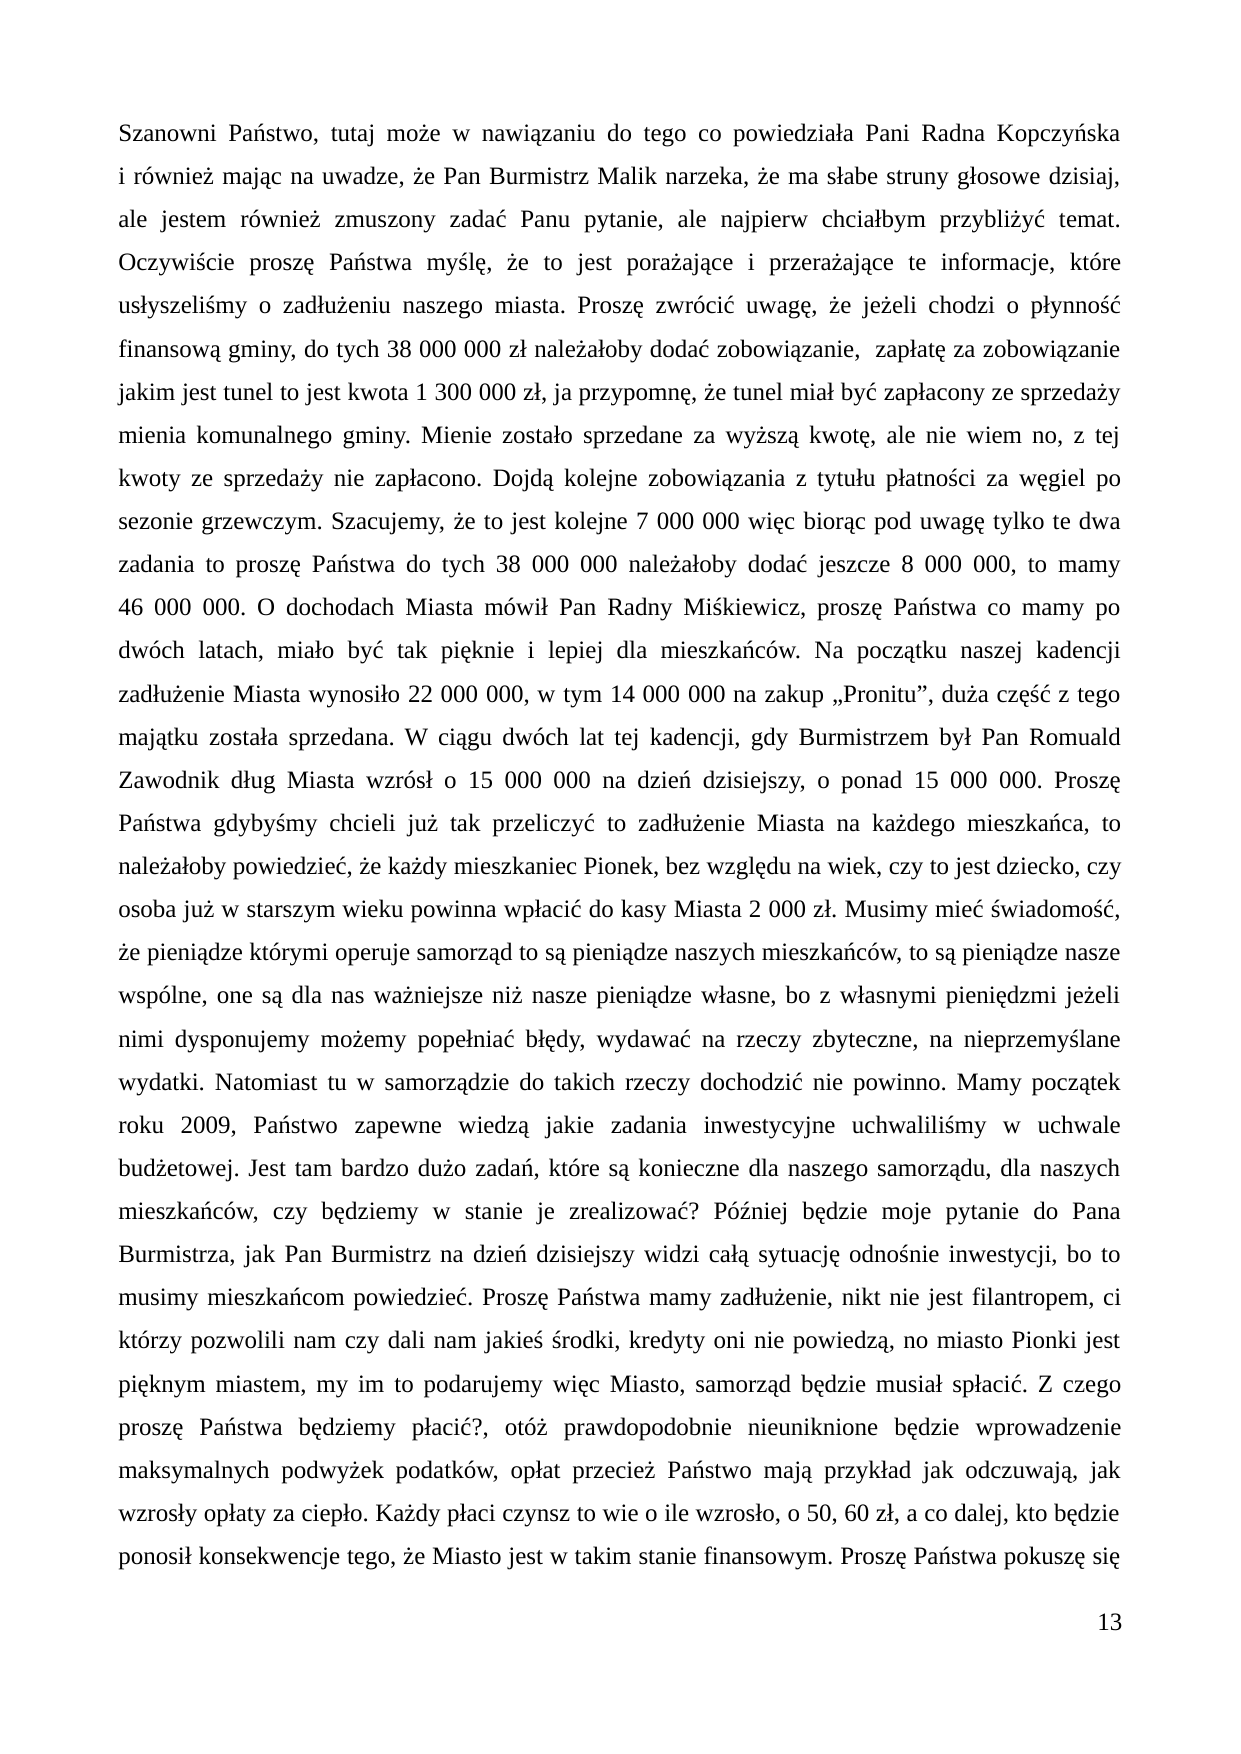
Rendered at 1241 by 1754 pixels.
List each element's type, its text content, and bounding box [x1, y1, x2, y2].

text Szanowni Państwo, tutaj może w nawiązaniu do tego co powiedziała Pani Radna Kopczyńska i również mając na uwadze, że Pan Burmistrz Malik narzeka, że ma słabe struny głosowe dzisiaj, ale jestem również zmuszony zadać Panu pytanie, ale najpierw chciałbym przybliżyć temat. Oczywiście proszę Państwa myślę, że to jest porażające i przerażające te informacje, które usłyszeliśmy o zadłużeniu naszego miasta. Proszę zwrócić uwagę, że jeżeli chodzi o płynność finansową gminy, do tych 38 000 000 zł należałoby dodać zobowiązanie, zapłatę za zobowiązanie jakim jest tunel to jest kwota 1 300 000 zł, ja przypomnę, że tunel miał być zapłacony ze sprzedaży mienia komunalnego gminy. Mienie zostało sprzedane za wyższą kwotę, ale nie wiem no, z tej kwoty ze sprzedaży nie zapłacono. Dojdą kolejne zobowiązania z tytułu płatności za węgiel po sezonie grzewczym. Szacujemy, że to jest kolejne 7 000 000 więc biorąc pod uwagę tylko te dwa zadania to proszę Państwa do tych 38 000 000 należałoby dodać jeszcze 8 000 000, to mamy 46 000 000. O dochodach Miasta mówił Pan Radny Miśkiewicz, proszę Państwa co mamy po dwóch latach, miało być tak pięknie i lepiej dla mieszkańców. Na początku naszej kadencji zadłużenie Miasta wynosiło 22 000 000, w tym 14 000 000 na zakup „Pronitu”, duża część z tego majątku została sprzedana. W ciągu dwóch lat tej kadencji, gdy Burmistrzem był Pan Romuald Zawodnik dług Miasta wzrósł o 15 000 000 na dzień dzisiejszy, o ponad 15 000 000. Proszę Państwa gdybyśmy chcieli już tak przeliczyć to zadłużenie Miasta na każdego mieszkańca, to należałoby powiedzieć, że każdy mieszkaniec Pionek, bez względu na wiek, czy to jest dziecko, czy osoba już w starszym wieku powinna wpłacić do kasy Miasta 2 000 zł. Musimy mieć świadomość, że pieniądze którymi operuje samorząd to są pieniądze naszych mieszkańców, to są pieniądze nasze wspólne, one są dla nas ważniejsze niż nasze pieniądze własne, bo z własnymi pieniędzmi jeżeli nimi dysponujemy możemy popełniać błędy, wydawać na rzeczy zbyteczne, na nieprzemyślane wydatki. Natomiast tu w samorządzie do takich rzeczy dochodzić nie powinno. Mamy początek roku 2009, Państwo zapewne wiedzą jakie zadania inwestycyjne uchwaliliśmy w uchwale budżetowej. Jest tam bardzo dużo zadań, które są konieczne dla naszego samorządu, dla naszych mieszkańców, czy będziemy w stanie je zrealizować? Później będzie moje pytanie do Pana Burmistrza, jak Pan Burmistrz na dzień dzisiejszy widzi całą sytuację odnośnie inwestycji, bo to musimy mieszkańcom powiedzieć. Proszę Państwa mamy zadłużenie, nikt nie jest filantropem, ci którzy pozwolili nam czy dali nam jakieś środki, kredyty oni nie powiedzą, no miasto Pionki jest pięknym miastem, my im to podarujemy więc Miasto, samorząd będzie musiał spłacić. Z czego proszę Państwa będziemy płacić?, otóż prawdopodobnie nieuniknione będzie wprowadzenie maksymalnych podwyżek podatków, opłat przecież Państwo mają przykład jak odczuwają, jak wzrosły opłaty za ciepło. Każdy płaci czynsz to wie o ile wzrosło, o 50, 60 zł, a co dalej, kto będzie ponosił konsekwencje tego, że Miasto jest w takim stanie finansowym. Proszę Państwa pokuszę się [118, 118, 1122, 1570]
